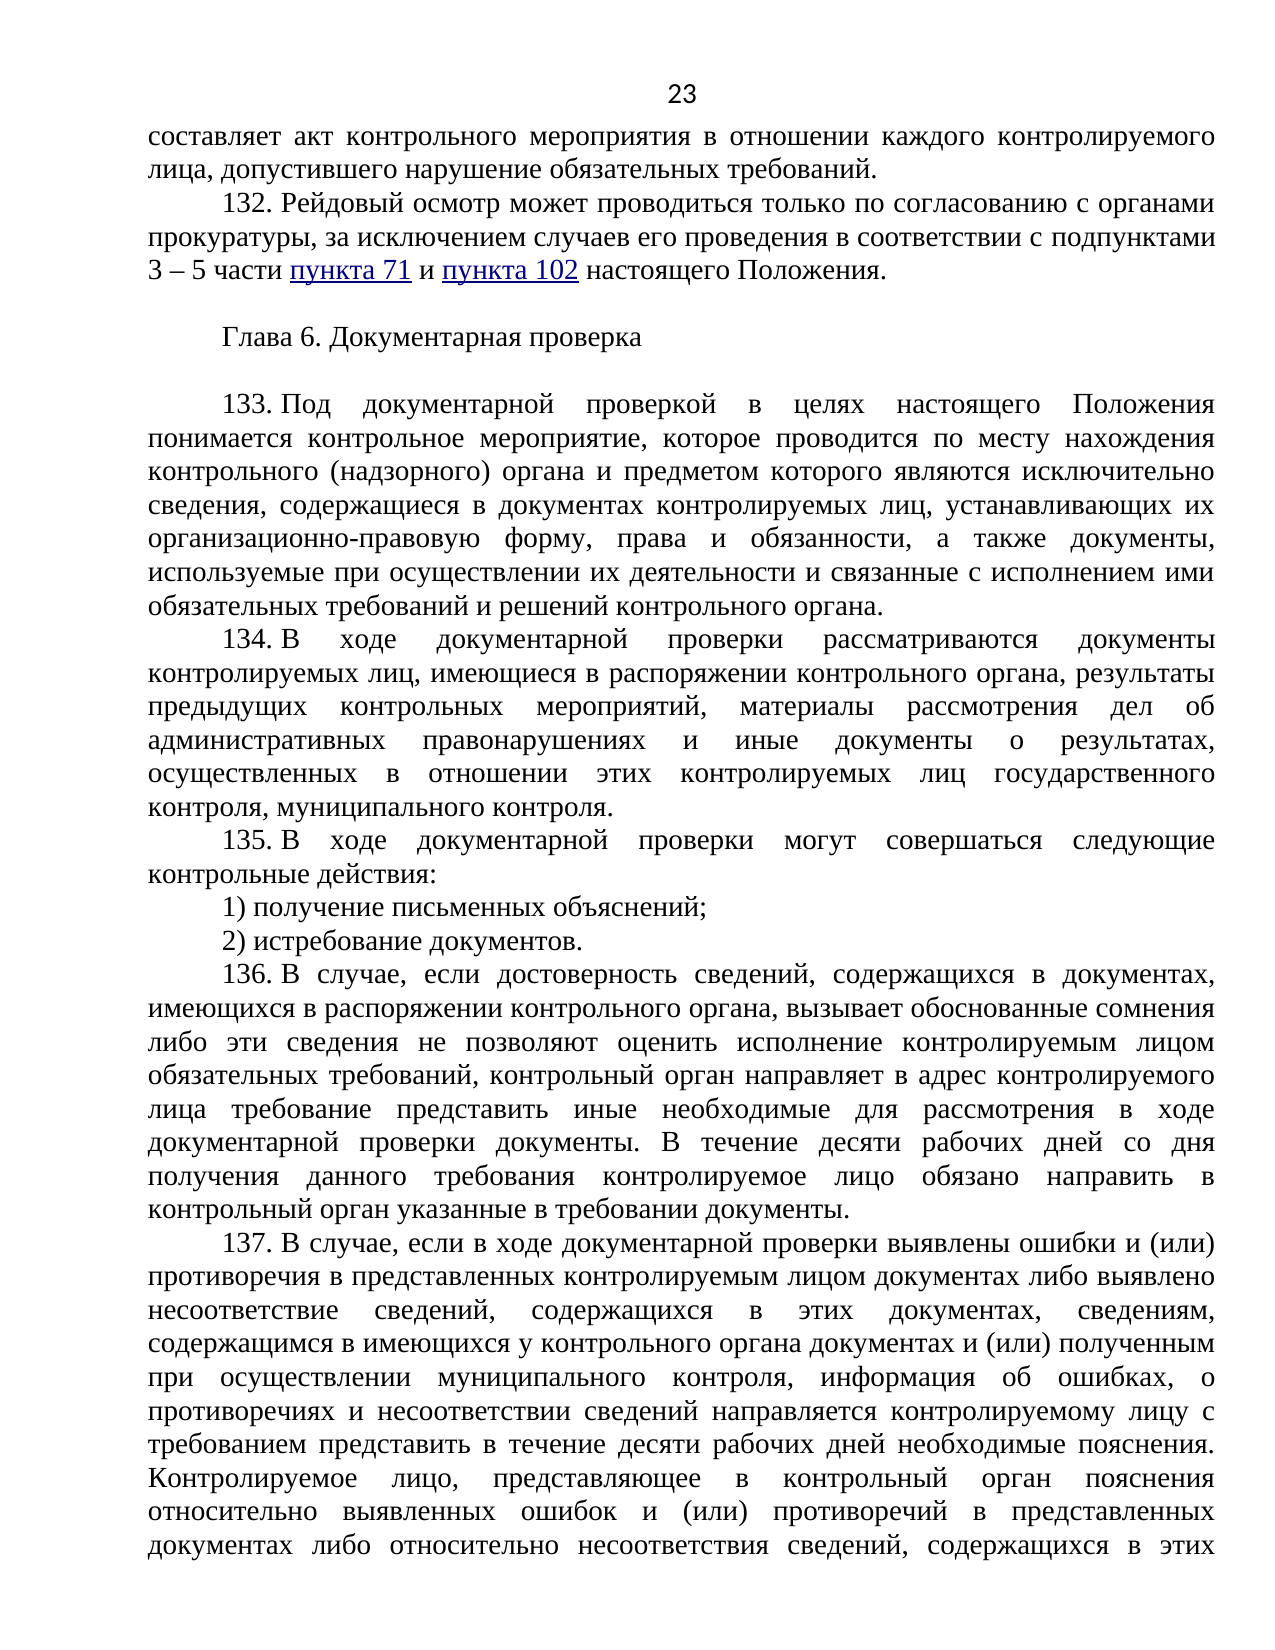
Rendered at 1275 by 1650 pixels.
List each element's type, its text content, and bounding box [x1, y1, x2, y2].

list В ходе документарной проверки рассматриваются документы контролируемых лиц, имеющиеся в распоряжении контрольного органа, результаты предыдущих контрольных мероприятий, материалы рассмотрения дел об административных правонарушениях и иные документы о результатах, осуществленных в отношении этих контролируемых лиц государственного контроля, муниципального контроля. [148, 621, 1216, 822]
text 1) получение письменных объяснений; [148, 889, 1216, 923]
list В случае, если в ходе документарной проверки выявлены ошибки и (или) противоречия в представленных контролируемым лицом документах либо выявлено несоответствие сведений, содержащихся в этих документах, сведениям, содержащимся в имеющихся у контрольного органа документах и (или) полученным при осуществлении муниципального контроля, информация об ошибках, о противоречиях и несоответствии сведений направляется контролируемому лицу с требованием представить в течение десяти рабочих дней необходимые пояснения. Контролируемое лицо, представляющее в контрольный орган пояснения относительно выявленных ошибок и (или) противоречий в представленных документах либо относительно несоответствия сведений, содержащихся в этих [148, 1225, 1216, 1560]
list В ходе документарной проверки могут совершаться следующие контрольные действия: [148, 822, 1216, 889]
text Глава 6. Документарная проверка [222, 319, 1216, 353]
list Под документарной проверкой в целях настоящего Положения понимается контрольное мероприятие, которое проводится по месту нахождения контрольного (надзорного) органа и предметом которого являются исключительно сведения, содержащиеся в документах контролируемых лиц, устанавливающих их организационно-правовую форму, права и обязанности, а также документы, используемые при осуществлении их деятельности и связанные с исполнением ими обязательных требований и решений контрольного органа. [148, 386, 1216, 621]
text 2) истребование документов. [148, 923, 1216, 957]
list составляет акт контрольного мероприятия в отношении каждого контролируемого лица, допустившего нарушение обязательных требований. [148, 118, 1216, 185]
list В случае, если достоверность сведений, содержащихся в документах, имеющихся в распоряжении контрольного органа, вызывает обоснованные сомнения либо эти сведения не позволяют оценить исполнение контролируемым лицом обязательных требований, контрольный орган направляет в адрес контролируемого лица требование представить иные необходимые для рассмотрения в ходе документарной проверки документы. В течение десяти рабочих дней со дня получения данного требования контролируемое лицо обязано направить в контрольный орган указанные в требовании документы. [148, 957, 1216, 1225]
list Рейдовый осмотр может проводиться только по согласованию с органами прокуратуры, за исключением случаев его проведения в соответствии с подпунктами 3 – 5 части пункта 71 и пункта 102 настоящего Положения. [148, 185, 1216, 286]
